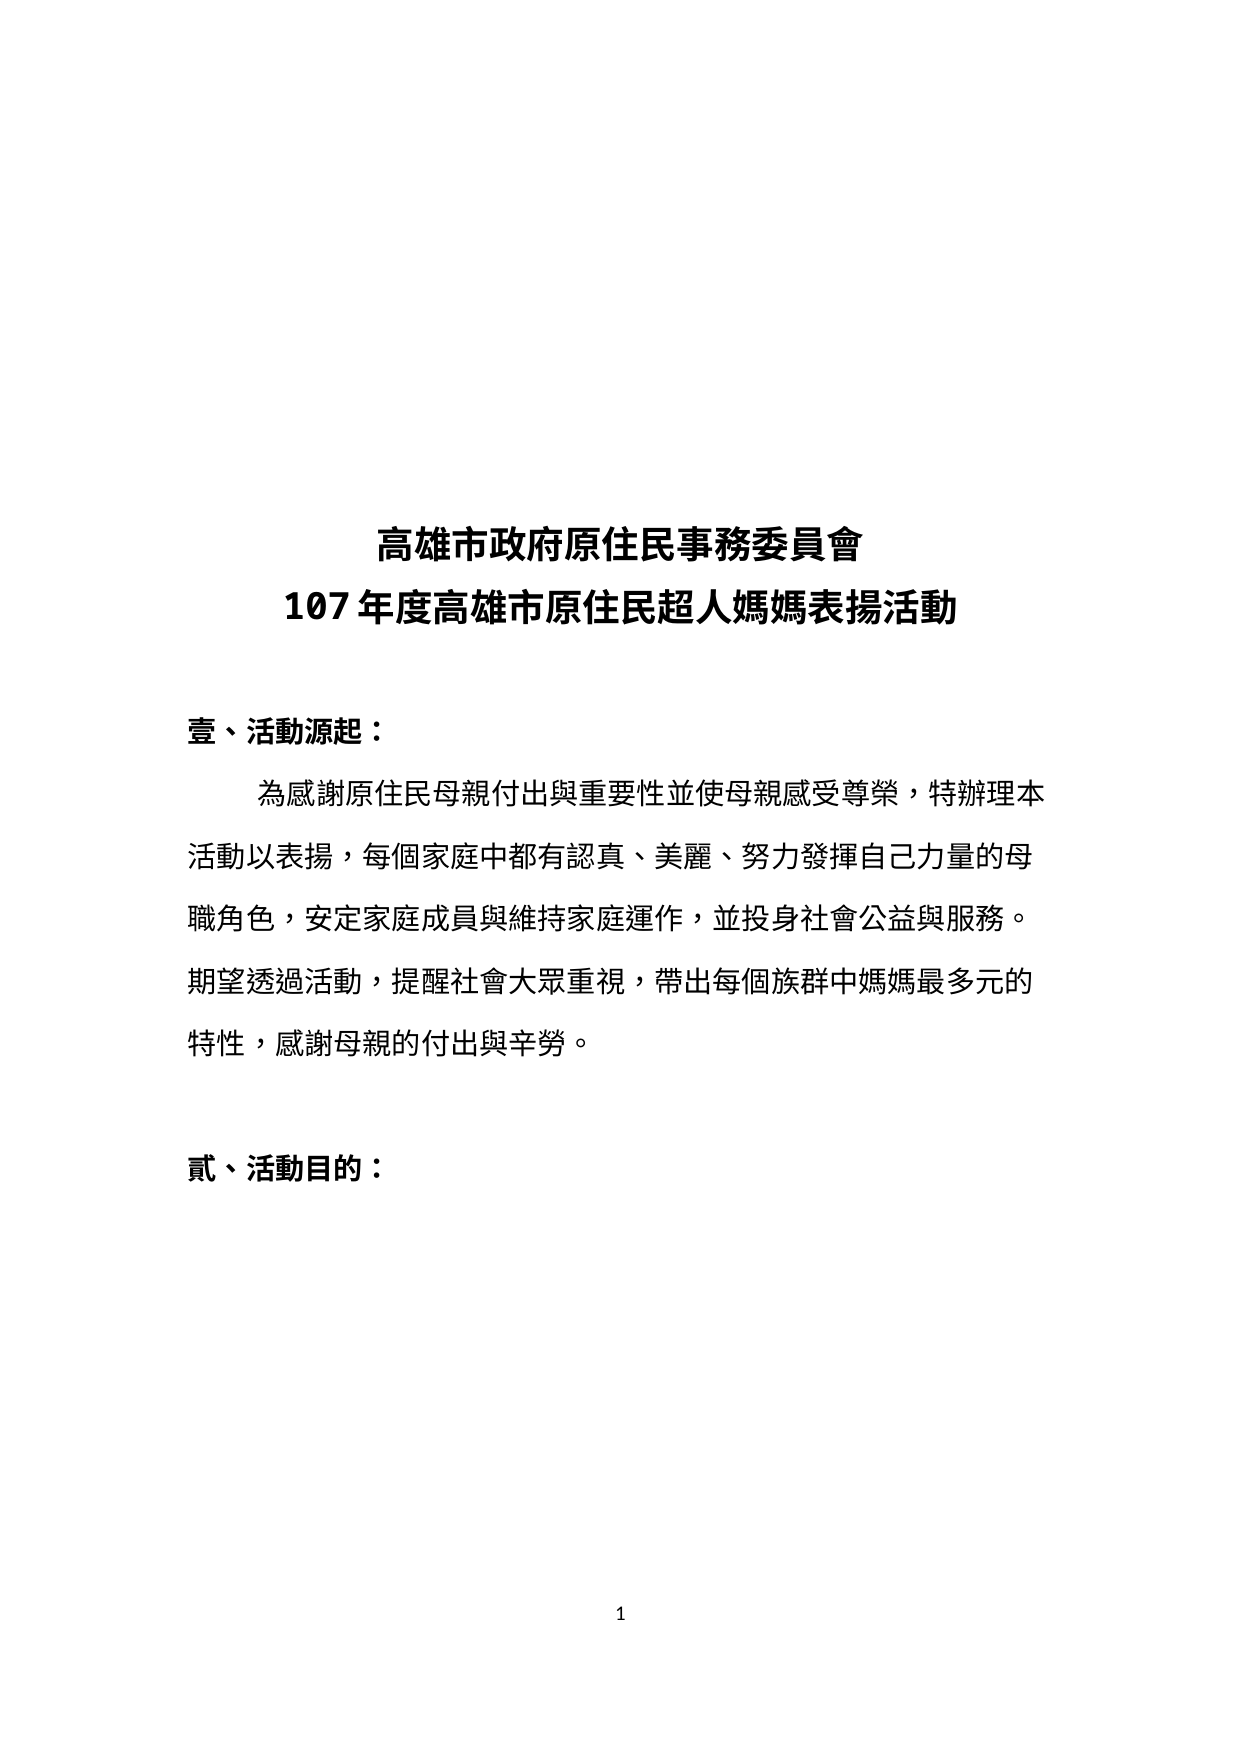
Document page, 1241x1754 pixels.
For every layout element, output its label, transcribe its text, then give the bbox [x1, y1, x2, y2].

text 為感謝原住民母親付出與重要性並使母親感受尊榮，特辦理本活動以表揚，每個家庭中都有認真、美麗、努力發揮自己力量的母職角色，安定家庭成員與維持家庭運作，並投身社會公益與服務。 [187, 750, 1053, 938]
text 壹、活動源起： [187, 688, 1053, 750]
text 貳、活動目的： [187, 1125, 1053, 1188]
text 高雄市政府原住民事務委員會 [187, 500, 1053, 563]
text 期望透過活動，提醒社會大眾重視，帶出每個族群中媽媽最多元的特性，感謝母親的付出與辛勞。 [187, 938, 1053, 1063]
text 107年度高雄市原住民超人媽媽表揚活動 [187, 563, 1053, 625]
